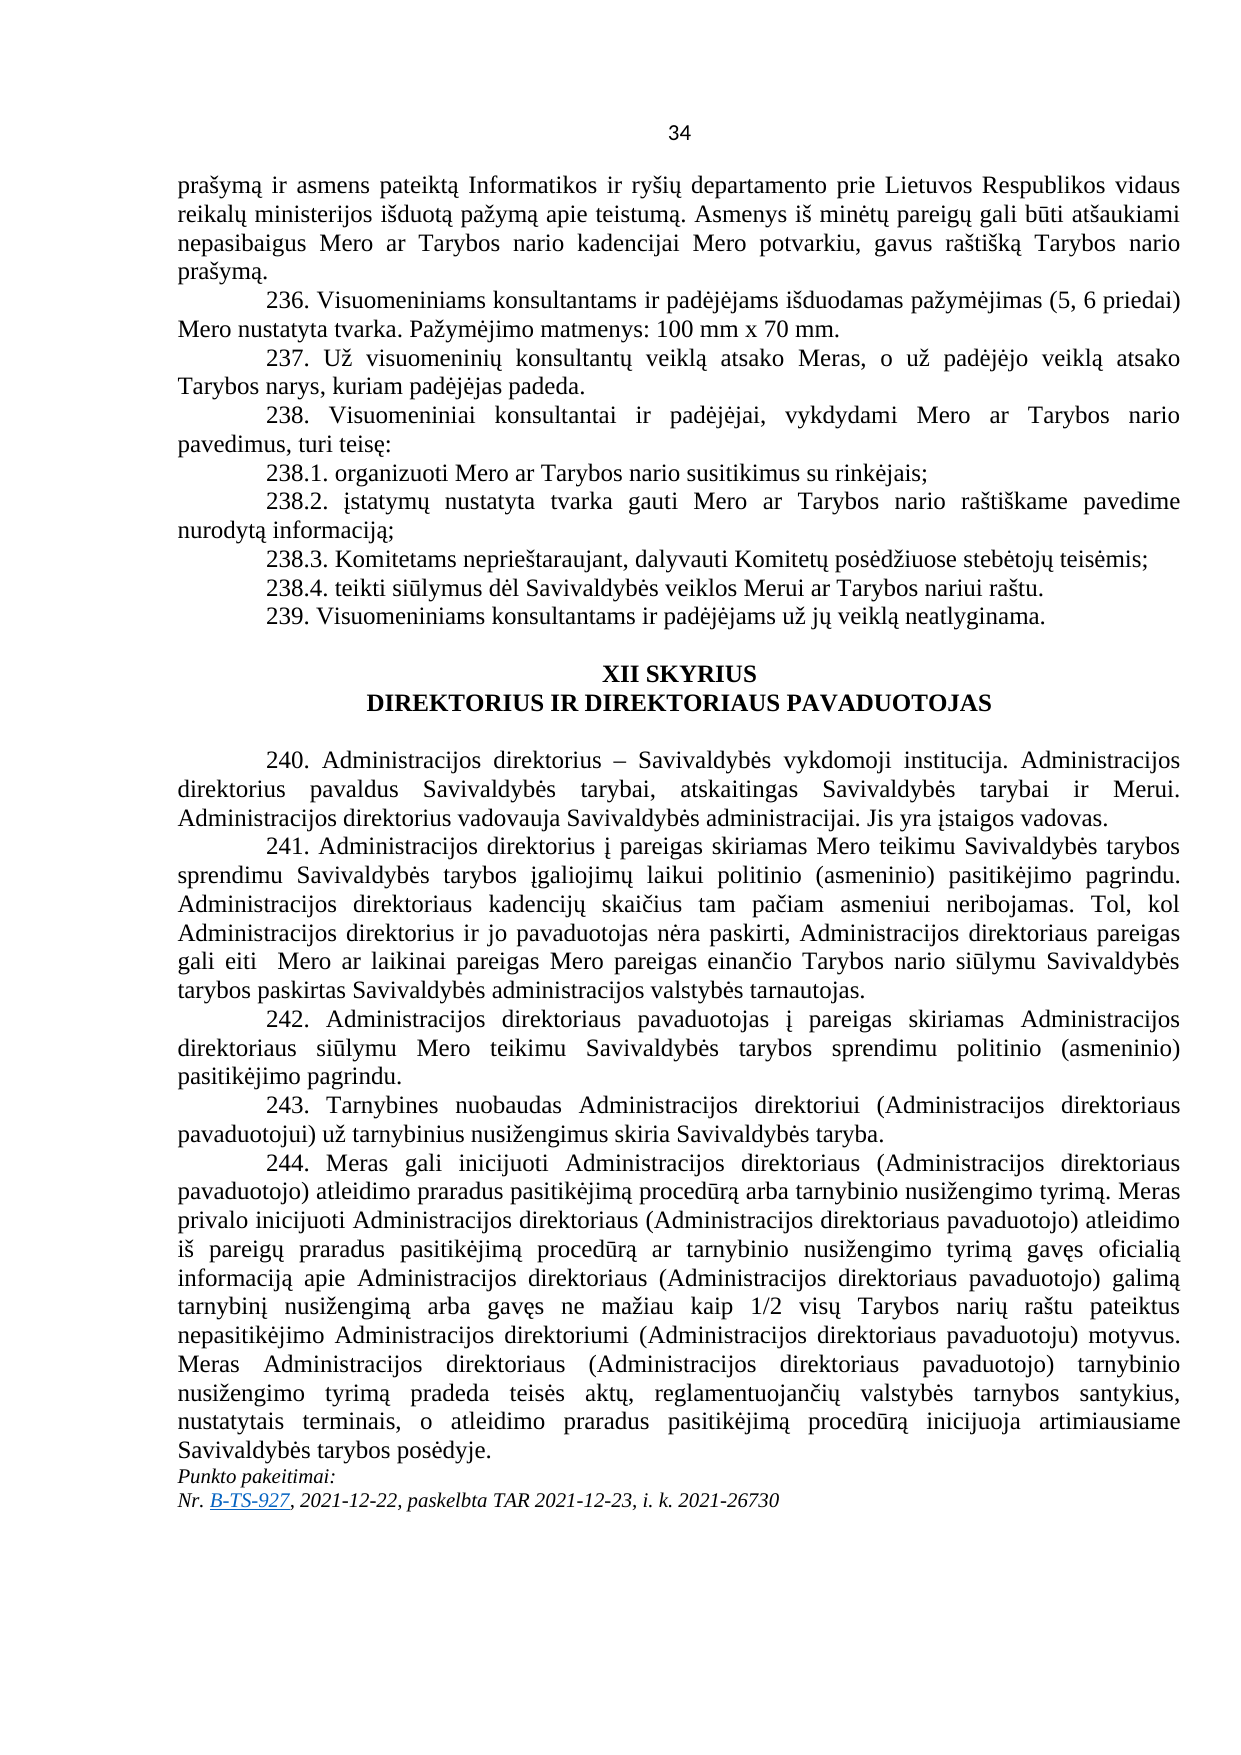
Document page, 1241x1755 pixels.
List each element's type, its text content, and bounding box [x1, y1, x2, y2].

text XII SKYRIUS [177, 659, 1181, 688]
text Nr. B-TS-927, 2021-12-22, paskelbta TAR 2021-12-23, i. k. 2021-26730 [177, 1488, 1181, 1512]
text prašymą ir asmens pateiktą Informatikos ir ryšių departamento prie Lietuvos Respublikos vidaus reikalų ministerijos išduotą pažymą apie teistumą. Asmenys iš minėtų pareigų gali būti atšaukiami nepasibaigus Mero ar Tarybos nario kadencijai Mero potvarkiu, gavus raštišką Tarybos nario prašymą. [177, 170, 1181, 285]
text 237. Už visuomeninių konsultantų veiklą atsako Meras, o už padėjėjo veiklą atsako Tarybos narys, kuriam padėjėjas padeda. [177, 343, 1181, 400]
text 238.2. įstatymų nustatyta tvarka gauti Mero ar Tarybos nario raštiškame pavedime nurodytą informaciją; [177, 486, 1181, 544]
text 241. Administracijos direktorius į pareigas skiriamas Mero teikimu Savivaldybės tarybos sprendimu Savivaldybės tarybos įgaliojimų laikui politinio (asmeninio) pasitikėjimo pagrindu. Administracijos direktoriaus kadencijų skaičius tam pačiam asmeniui neribojamas. Tol, kol Administracijos direktorius ir jo pavaduotojas nėra paskirti, Administracijos direktoriaus pareigas gali eiti Mero ar laikinai pareigas Mero pareigas einančio Tarybos nario siūlymu Savivaldybės tarybos paskirtas Savivaldybės administracijos valstybės tarnautojas. [177, 831, 1181, 1004]
text 238.1. organizuoti Mero ar Tarybos nario susitikimus su rinkėjais; [177, 458, 1181, 486]
text 242. Administracijos direktoriaus pavaduotojas į pareigas skiriamas Administracijos direktoriaus siūlymu Mero teikimu Savivaldybės tarybos sprendimu politinio (asmeninio) pasitikėjimo pagrindu. [177, 1004, 1181, 1090]
text 244. Meras gali inicijuoti Administracijos direktoriaus (Administracijos direktoriaus pavaduotojo) atleidimo praradus pasitikėjimą procedūrą arba tarnybinio nusižengimo tyrimą. Meras privalo inicijuoti Administracijos direktoriaus (Administracijos direktoriaus pavaduotojo) atleidimo iš pareigų praradus pasitikėjimą procedūrą ar tarnybinio nusižengimo tyrimą gavęs oficialią informaciją apie Administracijos direktoriaus (Administracijos direktoriaus pavaduotojo) galimą tarnybinį nusižengimą arba gavęs ne mažiau kaip 1/2 visų Tarybos narių raštu pateiktus nepasitikėjimo Administracijos direktoriumi (Administracijos direktoriaus pavaduotoju) motyvus. Meras Administracijos direktoriaus (Administracijos direktoriaus pavaduotojo) tarnybinio nusižengimo tyrimą pradeda teisės aktų, reglamentuojančių valstybės tarnybos santykius, nustatytais terminais, o atleidimo praradus pasitikėjimą procedūrą inicijuoja artimiausiame Savivaldybės tarybos posėdyje. [177, 1148, 1181, 1464]
text 236. Visuomeniniams konsultantams ir padėjėjams išduodamas pažymėjimas (5, 6 priedai) Mero nustatyta tvarka. Pažymėjimo matmenys: 100 mm x 70 mm. [177, 285, 1181, 343]
text 238.4. teikti siūlymus dėl Savivaldybės veiklos Merui ar Tarybos nariui raštu. [177, 573, 1181, 601]
text 239. Visuomeniniams konsultantams ir padėjėjams už jų veiklą neatlyginama. [177, 601, 1181, 630]
text 243. Tarnybines nuobaudas Administracijos direktoriui (Administracijos direktoriaus pavaduotojui) už tarnybinius nusižengimus skiria Savivaldybės taryba. [177, 1090, 1181, 1148]
text 238. Visuomeniniai konsultantai ir padėjėjai, vykdydami Mero ar Tarybos nario pavedimus, turi teisę: [177, 400, 1181, 458]
text 238.3. Komitetams neprieštaraujant, dalyvauti Komitetų posėdžiuose stebėtojų teisėmis; [177, 544, 1181, 573]
text 240. Administracijos direktorius – Savivaldybės vykdomoji institucija. Administracijos direktorius pavaldus Savivaldybės tarybai, atskaitingas Savivaldybės tarybai ir Merui. Administracijos direktorius vadovauja Savivaldybės administracijai. Jis yra įstaigos vadovas. [177, 745, 1181, 831]
text Punkto pakeitimai: [177, 1464, 1181, 1488]
text DIREKTORIUS IR DIREKTORIAUS PAVADUOTOJAS [177, 688, 1181, 716]
